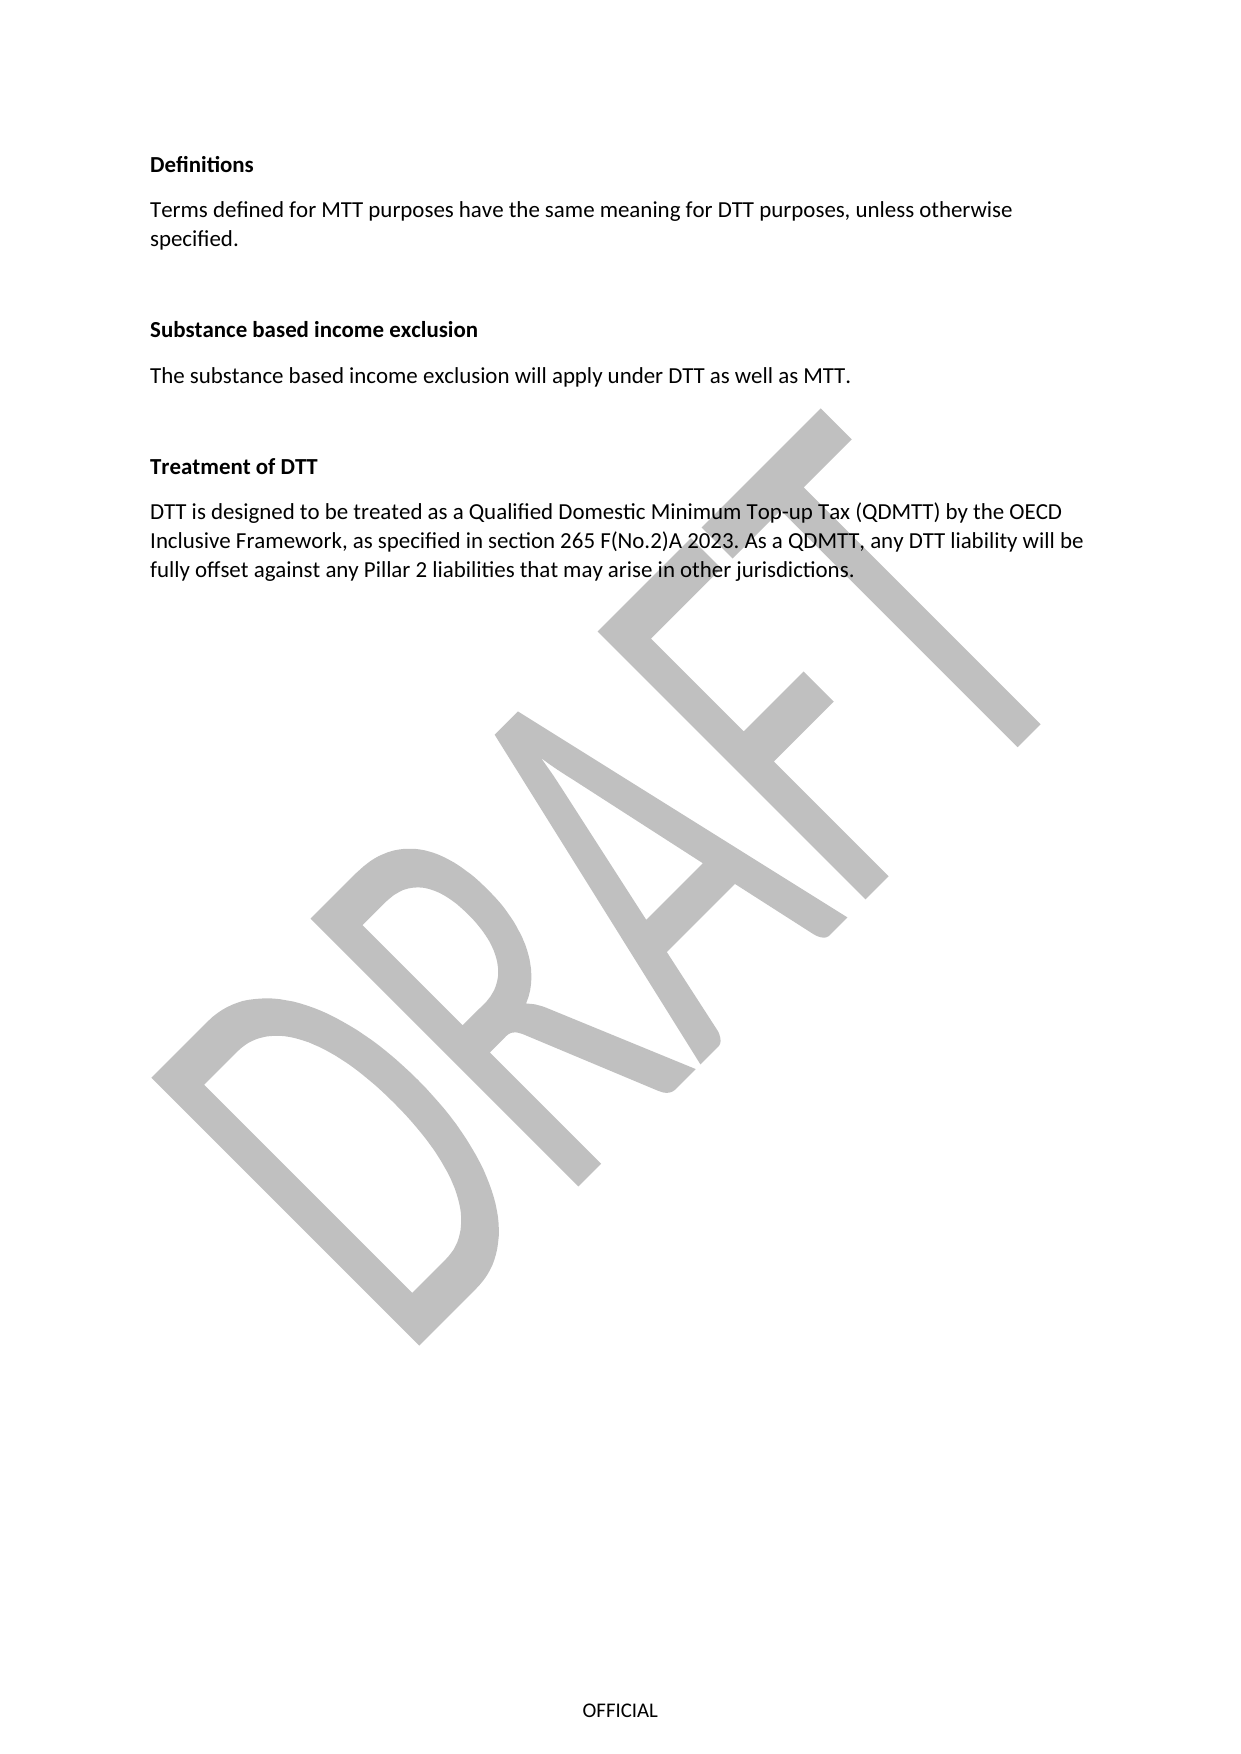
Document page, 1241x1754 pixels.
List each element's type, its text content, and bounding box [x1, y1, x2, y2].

text The substance based income exclusion will apply under DTT as well as MTT. [150, 361, 1090, 389]
text Treatment of DTT [150, 452, 776, 480]
text Substance based income exclusion [150, 315, 1090, 343]
text Terms defined for MTT purposes have the same meaning for DTT purposes, unless otherwise specified. [150, 196, 1090, 252]
text Definitions [150, 150, 1090, 178]
text DTT is designed to be treated as a Qualified Domestic Minimum Top-up Tax (QDMTT) by the OECD Inclusive Framework, as specified in section 265 F(No.2)A 2023. As a QDMTT, any DTT liability will be fully offset against any Pillar 2 liabilities that may arise in other jurisdictions. [150, 497, 852, 583]
text DTT is designed to be treated as a Qualified Domestic Minimum Top-up Tax (QDMTT) by the OECD Inclusive Framework, as specified in section 265 F(No.2)A 2023. As a QDMTT, any DTT liability will be fully offset against any Pillar 2 liabilities that may arise in other jurisdictions. [815, 497, 1090, 583]
text [813, 452, 1090, 480]
